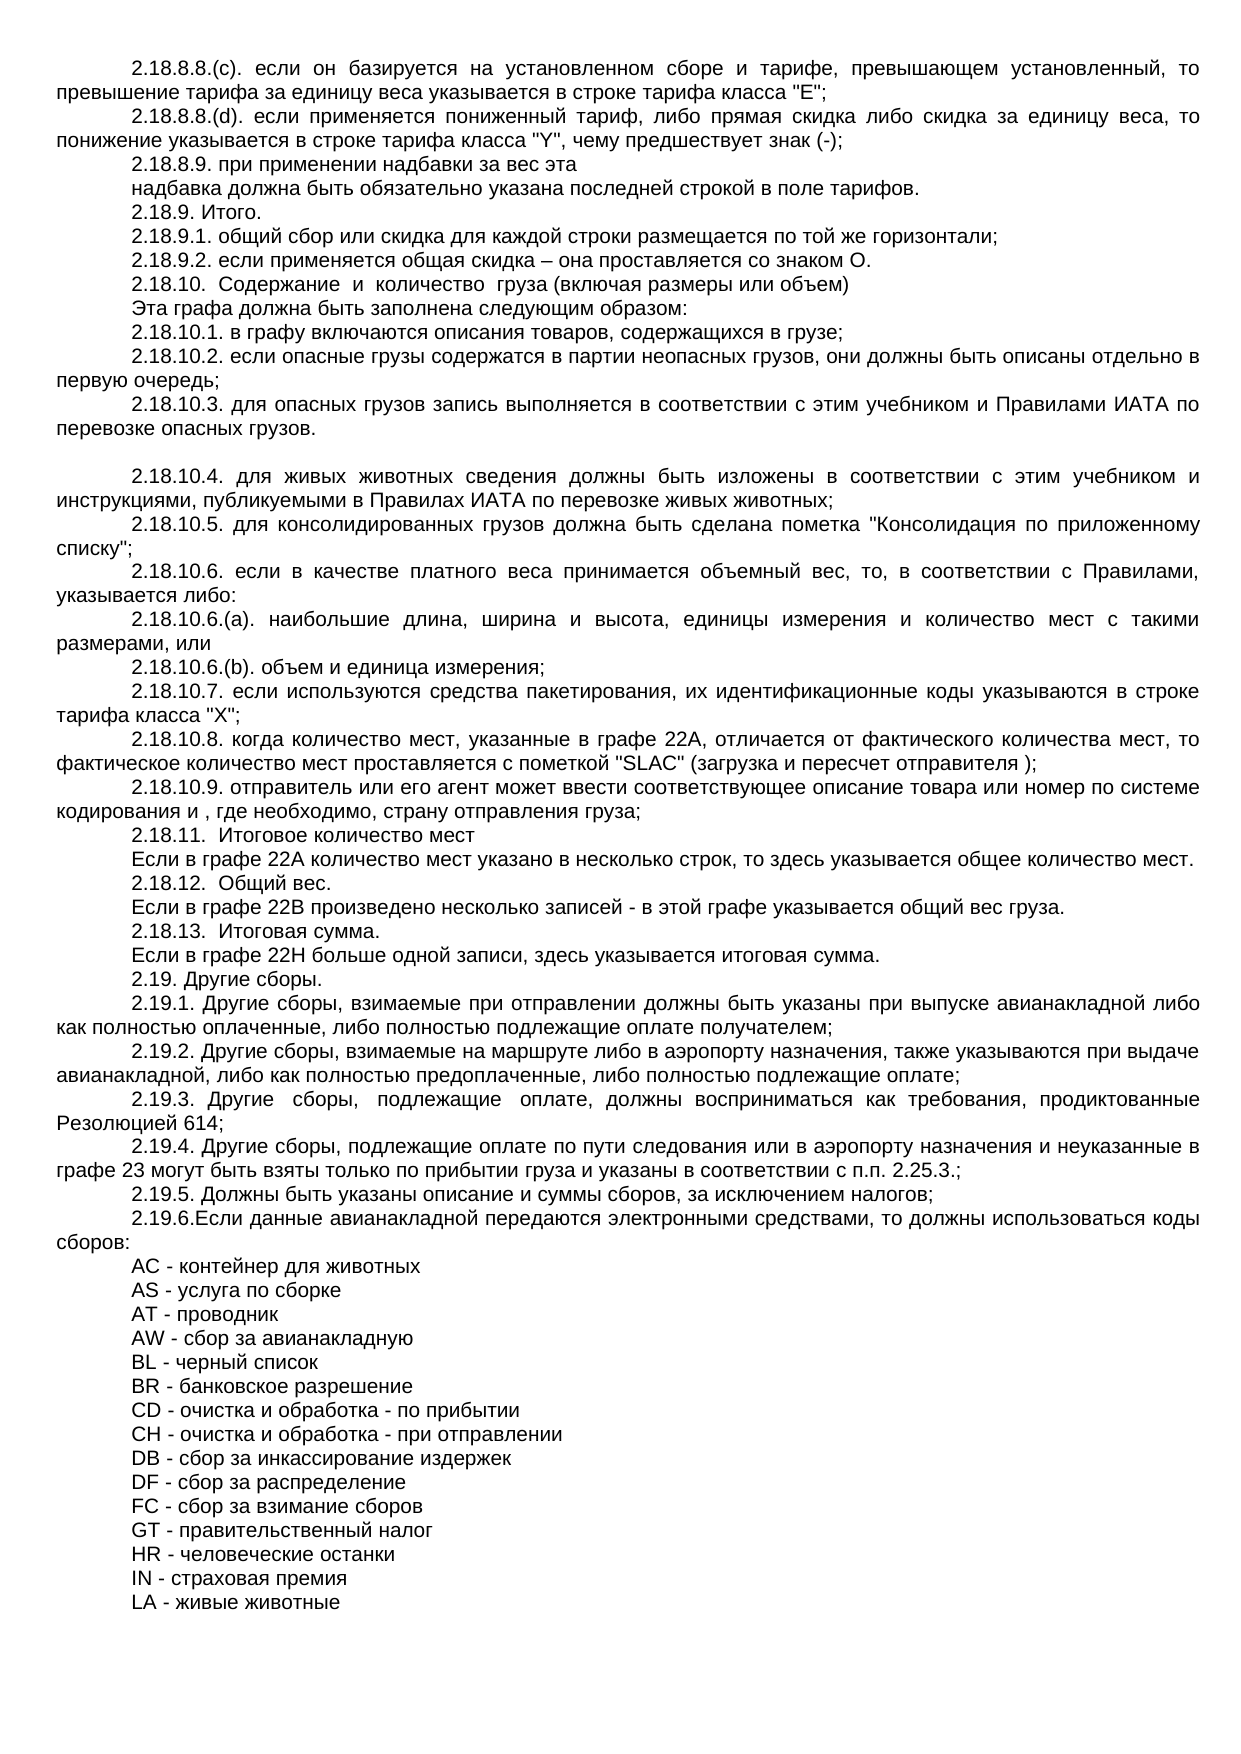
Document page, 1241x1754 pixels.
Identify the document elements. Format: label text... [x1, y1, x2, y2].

text надбавка должна быть обязательно указана последней строкой в поле тарифов. [56, 176, 1200, 200]
text GT - правительственный налог [56, 1518, 1200, 1542]
text 2.18.10.4. для живых животных сведения должны быть изложены в соответствии с этим учебником и инструкциями, публикуемыми в Правилах ИАТА по перевозке живых животных; [56, 463, 1200, 511]
text 2.18.10.6.(b). объем и единица измерения; [56, 655, 1200, 679]
text 2.18.8.9. при применении надбавки за вес эта [56, 152, 1200, 176]
text 2.18.10.6. если в качестве платного веса принимается объемный вес, то, в соответствии с Правилами, указывается либо: [56, 559, 1200, 607]
text DF - сбор за распределение [56, 1470, 1200, 1494]
text 2.18.10. Содержание и количество груза (включая размеры или объем) [56, 272, 1200, 296]
text 2.18.11. Итоговое количество мест [56, 823, 1200, 847]
text DB - сбор за инкассирование издержек [56, 1446, 1200, 1470]
text 2.18.10.3. для опасных грузов запись выполняется в соответствии с этим учебником и Правилами ИАТА по перевозке опасных грузов. [56, 392, 1200, 439]
text 2.18.9.1. общий сбор или скидка для каждой строки размещается по той же горизонтали; [56, 224, 1200, 248]
text 2.19.3. Другие сборы, подлежащие оплате, должны восприниматься как требования, продиктованные Резолюцией 614; [56, 1086, 1200, 1134]
text AS - услуга по сборке [56, 1278, 1200, 1302]
text AT - проводник [56, 1302, 1200, 1326]
text 2.19.4. Другие сборы, подлежащие оплате по пути следования или в аэропорту назначения и неуказанные в графе 23 могут быть взяты только по прибытии груза и указаны в соответствии с п.п. 2.25.3.; [56, 1134, 1200, 1182]
text Эта графа должна быть заполнена следующим образом: [56, 296, 1200, 320]
text 2.18.10.5. для консолидированных грузов должна быть сделана пометка "Консолидация по приложенному списку"; [56, 511, 1200, 559]
text 2.18.10.9. отправитель или его агент может ввести соответствующее описание товара или номер по системе кодирования и , где необходимо, страну отправления груза; [56, 775, 1200, 823]
text 2.18.10.7. если используются средства пакетирования, их идентификационные коды указываются в строке тарифа класса "X"; [56, 679, 1200, 727]
text FC - сбор за взимание сборов [56, 1494, 1200, 1518]
text AW - сбор за авианакладную [56, 1326, 1200, 1350]
text 2.18.8.8.(d). если применяется пониженный тариф, либо прямая скидка либо скидка за единицу веса, то понижение указывается в строке тарифа класса "Y", чему предшествует знак (-); [56, 104, 1200, 152]
text IN - страховая премия [56, 1566, 1200, 1589]
text BR - банковское разрешение [56, 1374, 1200, 1398]
text Если в графе 22В произведено несколько записей - в этой графе указывается общий вес груза. [56, 895, 1200, 919]
text 2.18.10.1. в графу включаются описания товаров, содержащихся в грузе; [56, 320, 1200, 344]
text 2.18.9.2. если применяется общая скидка – она проставляется со знаком О. [56, 248, 1200, 272]
text СН - очистка и обработка - при отправлении [56, 1422, 1200, 1446]
text HR - человеческие останки [56, 1542, 1200, 1566]
text 2.19.6.Если данные авианакладной передаются электронными средствами, то должны использоваться коды сборов: [56, 1206, 1200, 1254]
text LA - живые животные [56, 1589, 1200, 1613]
text 2.19. Другие сборы. [56, 967, 1200, 991]
text 2.18.10.6.(а). наибольшие длина, ширина и высота, единицы измерения и количество мест с такими размерами, или [56, 607, 1200, 655]
text 2.19.5. Должны быть указаны описание и суммы сборов, за исключением налогов; [56, 1182, 1200, 1206]
text BL - черный список [56, 1350, 1200, 1374]
text 2.18.10.8. когда количество мест, указанные в графе 22А, отличается от фактического количества мест, то фактическое количество мест проставляется с пометкой "SLAC" (загрузка и пересчет отправителя ); [56, 727, 1200, 775]
text CD - очистка и обработка - по прибытии [56, 1398, 1200, 1422]
text 2.18.8.8.(с). если он базируется на установленном сборе и тарифе, превышающем установленный, то превышение тарифа за единицу веса указывается в строке тарифа класса "Е"; [56, 56, 1200, 104]
text Если в графе 22А количество мест указано в несколько строк, то здесь указывается общее количество мест. [56, 847, 1200, 871]
text 2.19.2. Другие сборы, взимаемые на маршруте либо в аэропорту назначения, также указываются при выдаче авианакладной, либо как полностью предоплаченные, либо полностью подлежащие оплате; [56, 1038, 1200, 1086]
text Если в графе 22Н больше одной записи, здесь указывается итоговая сумма. [56, 943, 1200, 967]
text 2.19.1. Другие сборы, взимаемые при отправлении должны быть указаны при выпуске авианакладной либо как полностью оплаченные, либо полностью подлежащие оплате получателем; [56, 991, 1200, 1038]
text 2.18.12. Общий вес. [56, 871, 1200, 895]
text АС - контейнер для животных [56, 1254, 1200, 1278]
text 2.18.13. Итоговая сумма. [56, 919, 1200, 943]
text 2.18.10.2. если опасные грузы содержатся в партии неопасных грузов, они должны быть описаны отдельно в первую очередь; [56, 344, 1200, 392]
text 2.18.9. Итого. [56, 200, 1200, 224]
